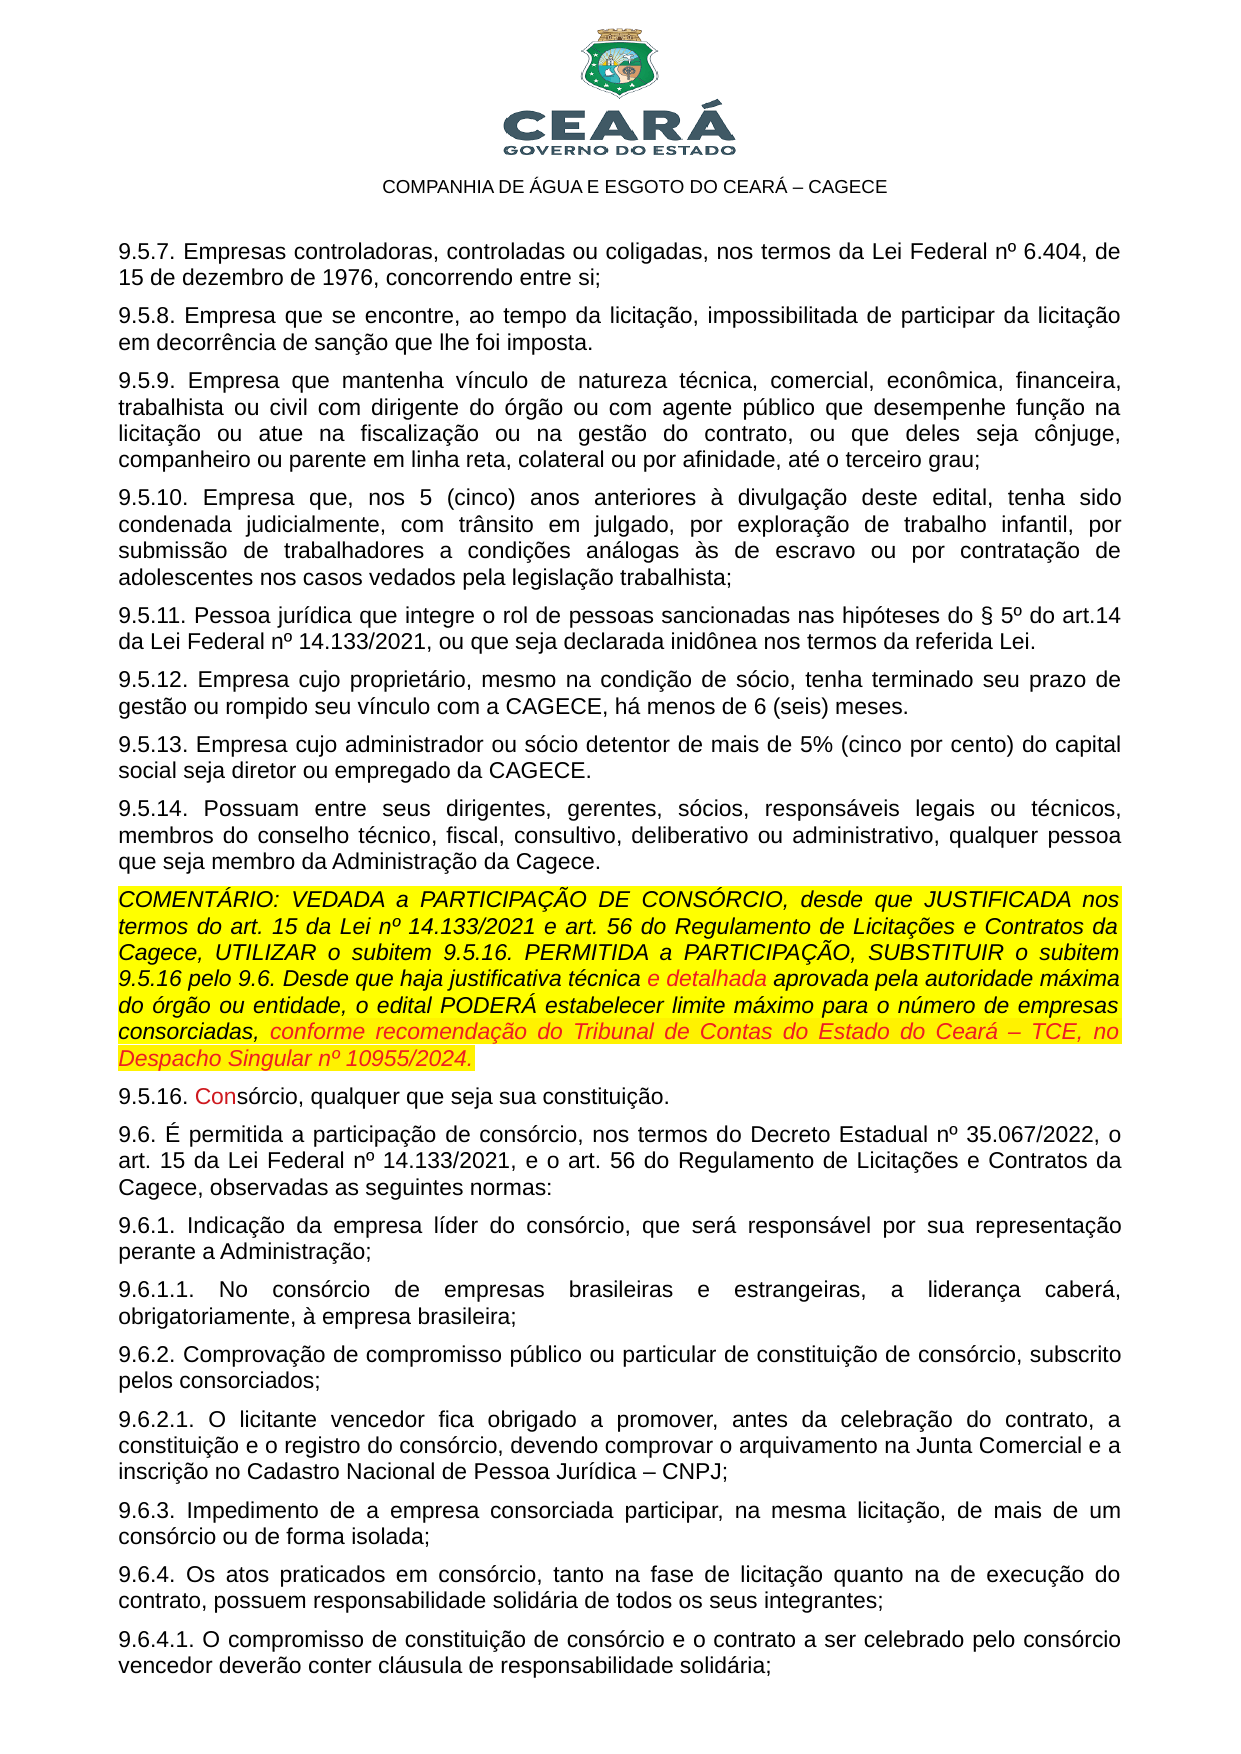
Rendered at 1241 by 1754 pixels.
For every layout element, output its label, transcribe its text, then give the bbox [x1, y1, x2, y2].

text 9.6.4. Os atos praticados em consórcio, tanto na fase de licitação quanto na de execução do contrato, possuem responsabilidade solidária de todos os seus integrantes; [118, 1561, 1122, 1614]
picture [482, 24, 758, 159]
text 9.6.2.1. O licitante vencedor fica obrigado a promover, antes da celebração do contrato, a constituição e o registro do consórcio, devendo comprovar o arquivamento na Junta Comercial e a inscrição no Cadastro Nacional de Pessoa Jurídica – CNPJ; [118, 1406, 1122, 1485]
text 9.5.8. Empresa que se encontre, ao tempo da licitação, impossibilitada de participar da licitação em decorrência de sanção que lhe foi imposta. [118, 302, 1122, 355]
text COMENTÁRIO: VEDADA a PARTICIPAÇÃO DE CONSÓRCIO, desde que JUSTIFICADA nos termos do art. 15 da Lei nº 14.133/2021 e art. 56 do Regulamento de Licitações e Contratos da Cagece, UTILIZAR o subitem 9.5.16. PERMITIDA a PARTICIPAÇÃO, SUBSTITUIR o subitem 9.5.16 pelo 9.6. Desde que haja justificativa técnica e detalhada aprovada pela autoridade máxima do órgão ou entidade, o edital PODERÁ estabelecer limite máximo para o número de empresas consorciadas, conforme recomendação do Tribunal de Contas do Estado do Ceará – TCE, no Despacho Singular nº 10955/2024. [118, 886, 1122, 1071]
text 9.5.16. Consórcio, qualquer que seja sua constituição. [118, 1083, 1122, 1109]
text 9.6.4.1. O compromisso de constituição de consórcio e o contrato a ser celebrado pelo consórcio vencedor deverão conter cláusula de responsabilidade solidária; [118, 1626, 1122, 1678]
text 9.5.7. Empresas controladoras, controladas ou coligadas, nos termos da Lei Federal nº 6.404, de 15 de dezembro de 1976, concorrendo entre si; [118, 238, 1122, 291]
text 9.5.9. Empresa que mantenha vínculo de natureza técnica, comercial, econômica, financeira, trabalhista ou civil com dirigente do órgão ou com agente público que desempenhe função na licitação ou atue na fiscalização ou na gestão do contrato, ou que deles seja cônjuge, companheiro ou parente em linha reta, colateral ou por afinidade, até o terceiro grau; [118, 367, 1122, 472]
text 9.5.10. Empresa que, nos 5 (cinco) anos anteriores à divulgação deste edital, tenha sido condenada judicialmente, com trânsito em julgado, por exploração de trabalho infantil, por submissão de trabalhadores a condições análogas às de escravo ou por contratação de adolescentes nos casos vedados pela legislação trabalhista; [118, 484, 1122, 590]
text 9.6. É permitida a participação de consórcio, nos termos do Decreto Estadual nº 35.067/2022, o art. 15 da Lei Federal nº 14.133/2021, e o art. 56 do Regulamento de Licitações e Contratos da Cagece, observadas as seguintes normas: [118, 1121, 1122, 1200]
text 9.5.11. Pessoa jurídica que integre o rol de pessoas sancionadas nas hipóteses do § 5º do art.14 da Lei Federal nº 14.133/2021, ou que seja declarada inidônea nos termos da referida Lei. [118, 602, 1122, 654]
text 9.5.12. Empresa cujo proprietário, mesmo na condição de sócio, tenha terminado seu prazo de gestão ou rompido seu vínculo com a CAGECE, há menos de 6 (seis) meses. [118, 666, 1122, 719]
text 9.6.2. Comprovação de compromisso público ou particular de constituição de consórcio, subscrito pelos consorciados; [118, 1341, 1122, 1394]
text 9.6.3. Impedimento de a empresa consorciada participar, na mesma licitação, de mais de um consórcio ou de forma isolada; [118, 1497, 1122, 1549]
text 9.5.13. Empresa cujo administrador ou sócio detentor de mais de 5% (cinco por cento) do capital social seja diretor ou empregado da CAGECE. [118, 731, 1122, 783]
text 9.6.1. Indicação da empresa líder do consórcio, que será responsável por sua representação perante a Administração; [118, 1212, 1122, 1264]
text 9.6.1.1. No consórcio de empresas brasileiras e estrangeiras, a liderança caberá, obrigatoriamente, à empresa brasileira; [118, 1276, 1122, 1329]
text 9.5.14. Possuam entre seus dirigentes, gerentes, sócios, responsáveis legais ou técnicos, membros do conselho técnico, fiscal, consultivo, deliberativo ou administrativo, qualquer pessoa que seja membro da Administração da Cagece. [118, 795, 1122, 874]
